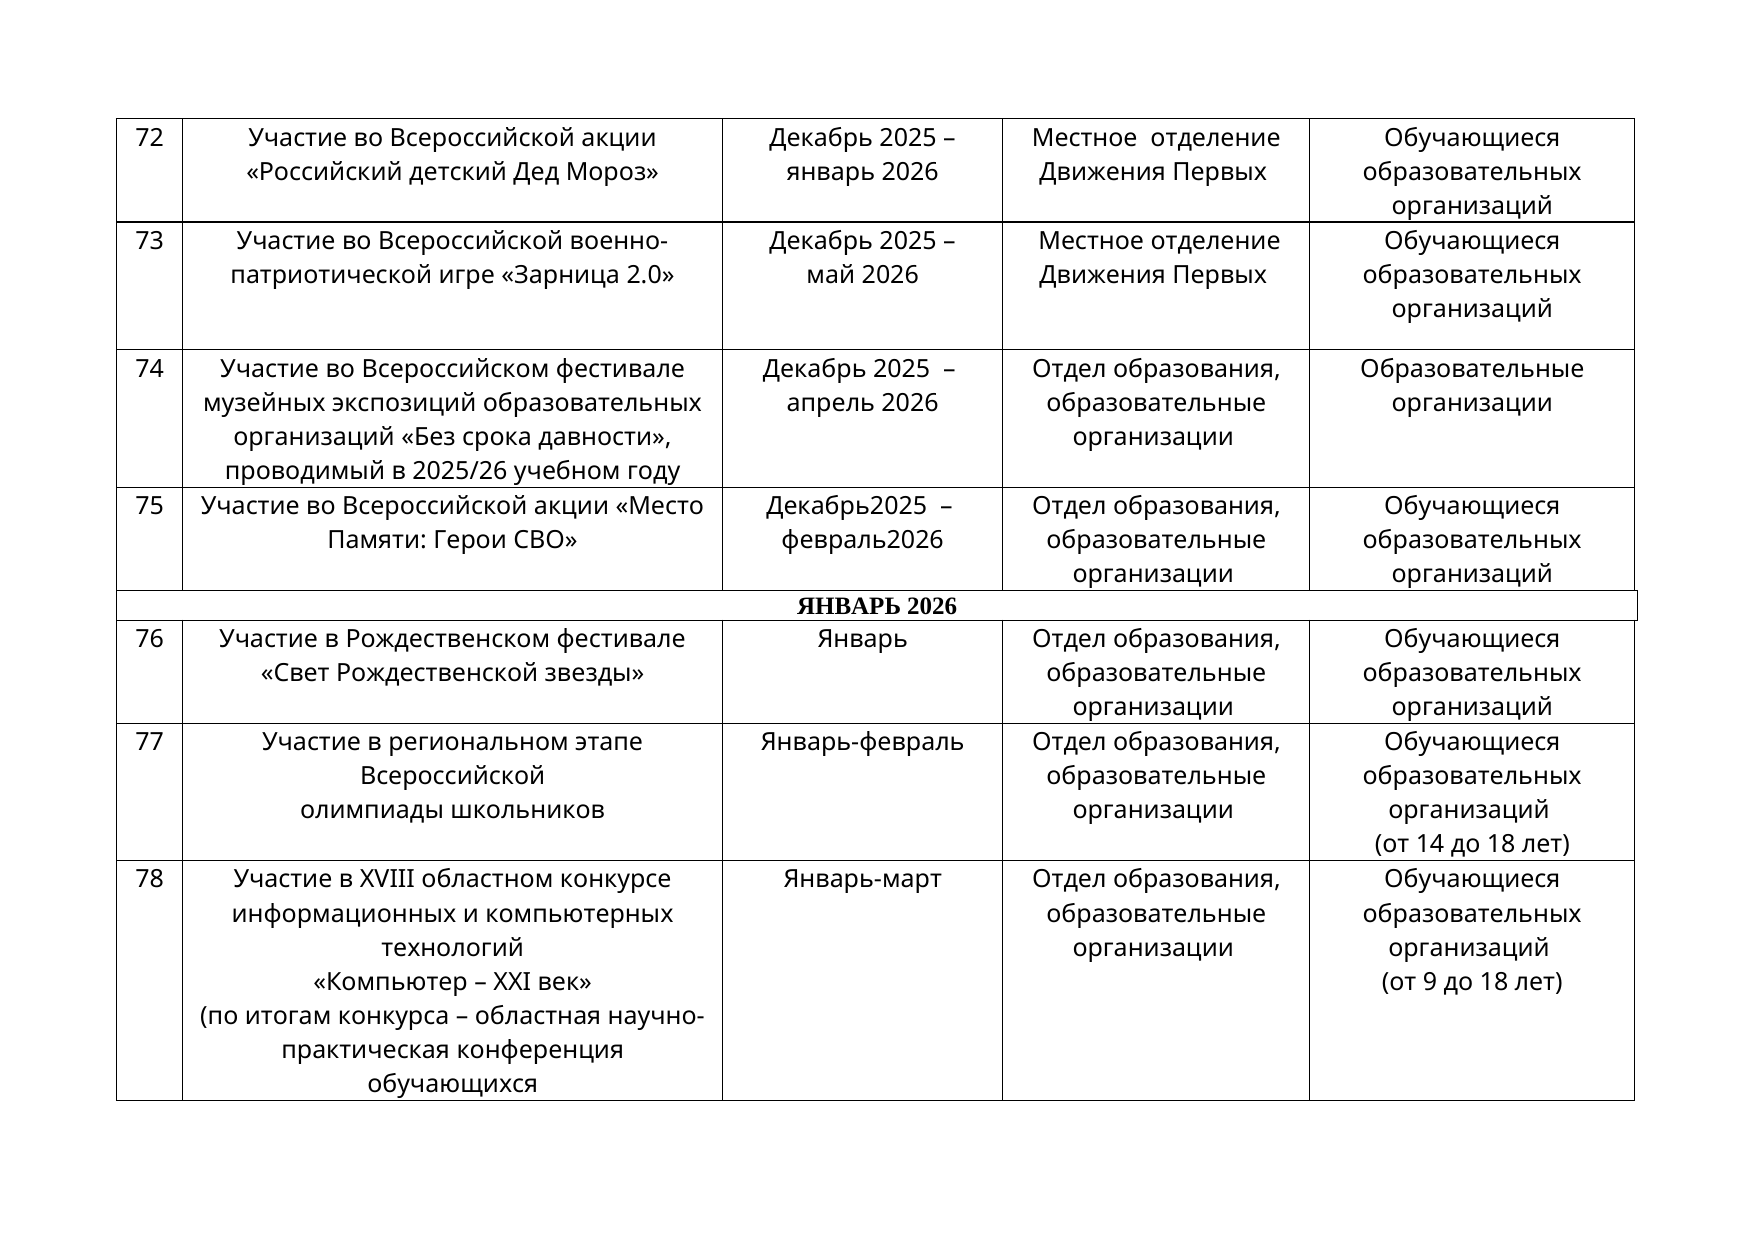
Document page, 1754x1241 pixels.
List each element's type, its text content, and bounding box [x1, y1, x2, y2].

table_cell Отдел образования, образовательные организации [1003, 861, 1309, 1099]
table_cell Декабрь 2025 – январь 2026 [723, 119, 1002, 221]
table_cell 77 [117, 724, 182, 860]
table_cell Участие во Всероссийской акции «Российский детский Дед Мороз» [183, 119, 722, 221]
table_cell 73 [117, 223, 182, 349]
table_cell Участие во Всероссийской военно-патриотической игре «Зарница 2.0» [183, 223, 722, 349]
table_cell Участие в XVIII областном конкурсе информационных и компьютерных технологий «Компьютер – XXI век» (по итогам конкурса – областная научно-практическая конференция обучающихся [183, 861, 722, 1099]
table_cell Отдел образования, образовательные организации [1003, 621, 1309, 723]
table_cell 76 [117, 621, 182, 723]
table_cell Обучающиеся образовательных организаций (от 9 до 18 лет) [1310, 861, 1634, 1099]
table_cell Обучающиеся образовательных организаций [1310, 488, 1634, 590]
table_cell Местное отделение Движения Первых [1003, 223, 1309, 349]
table_cell Обучающиеся образовательных организаций [1310, 223, 1634, 349]
table_cell Образовательные организации [1310, 350, 1634, 487]
table_cell Январь [723, 621, 1002, 723]
table_cell ЯНВАРЬ 2026 [117, 591, 1637, 619]
table_cell Январь-март [723, 861, 1002, 1099]
table_cell Участие в региональном этапе Всероссийской олимпиады школьников [183, 724, 722, 860]
table_cell Обучающиеся образовательных организаций [1310, 119, 1634, 221]
table_cell Участие во Всероссийской акции «Место Памяти: Герои СВО» [183, 488, 722, 590]
table_cell 78 [117, 861, 182, 1099]
table_cell Обучающиеся образовательных организаций [1310, 621, 1634, 723]
table_cell Январь-февраль [723, 724, 1002, 860]
table_cell 72 [117, 119, 182, 221]
table_cell Обучающиеся образовательных организаций (от 14 до 18 лет) [1310, 724, 1634, 860]
table_cell 75 [117, 488, 182, 590]
table_cell Участие во Всероссийском фестивале музейных экспозиций образовательных организаций «Без срока давности», проводимый в 2025/26 учебном году [183, 350, 722, 487]
table_cell Декабрь 2025 – апрель 2026 [723, 350, 1002, 487]
table_cell 74 [117, 350, 182, 487]
table_cell Декабрь 2025 – май 2026 [723, 223, 1002, 349]
table_cell Отдел образования, образовательные организации [1003, 724, 1309, 860]
table_cell Местное отделение Движения Первых [1003, 119, 1309, 221]
table_cell Отдел образования, образовательные организации [1003, 488, 1309, 590]
table_cell Отдел образования, образовательные организации [1003, 350, 1309, 487]
table_cell Участие в Рождественском фестивале «Свет Рождественской звезды» [183, 621, 722, 723]
table_cell Декабрь2025 – февраль2026 [723, 488, 1002, 590]
